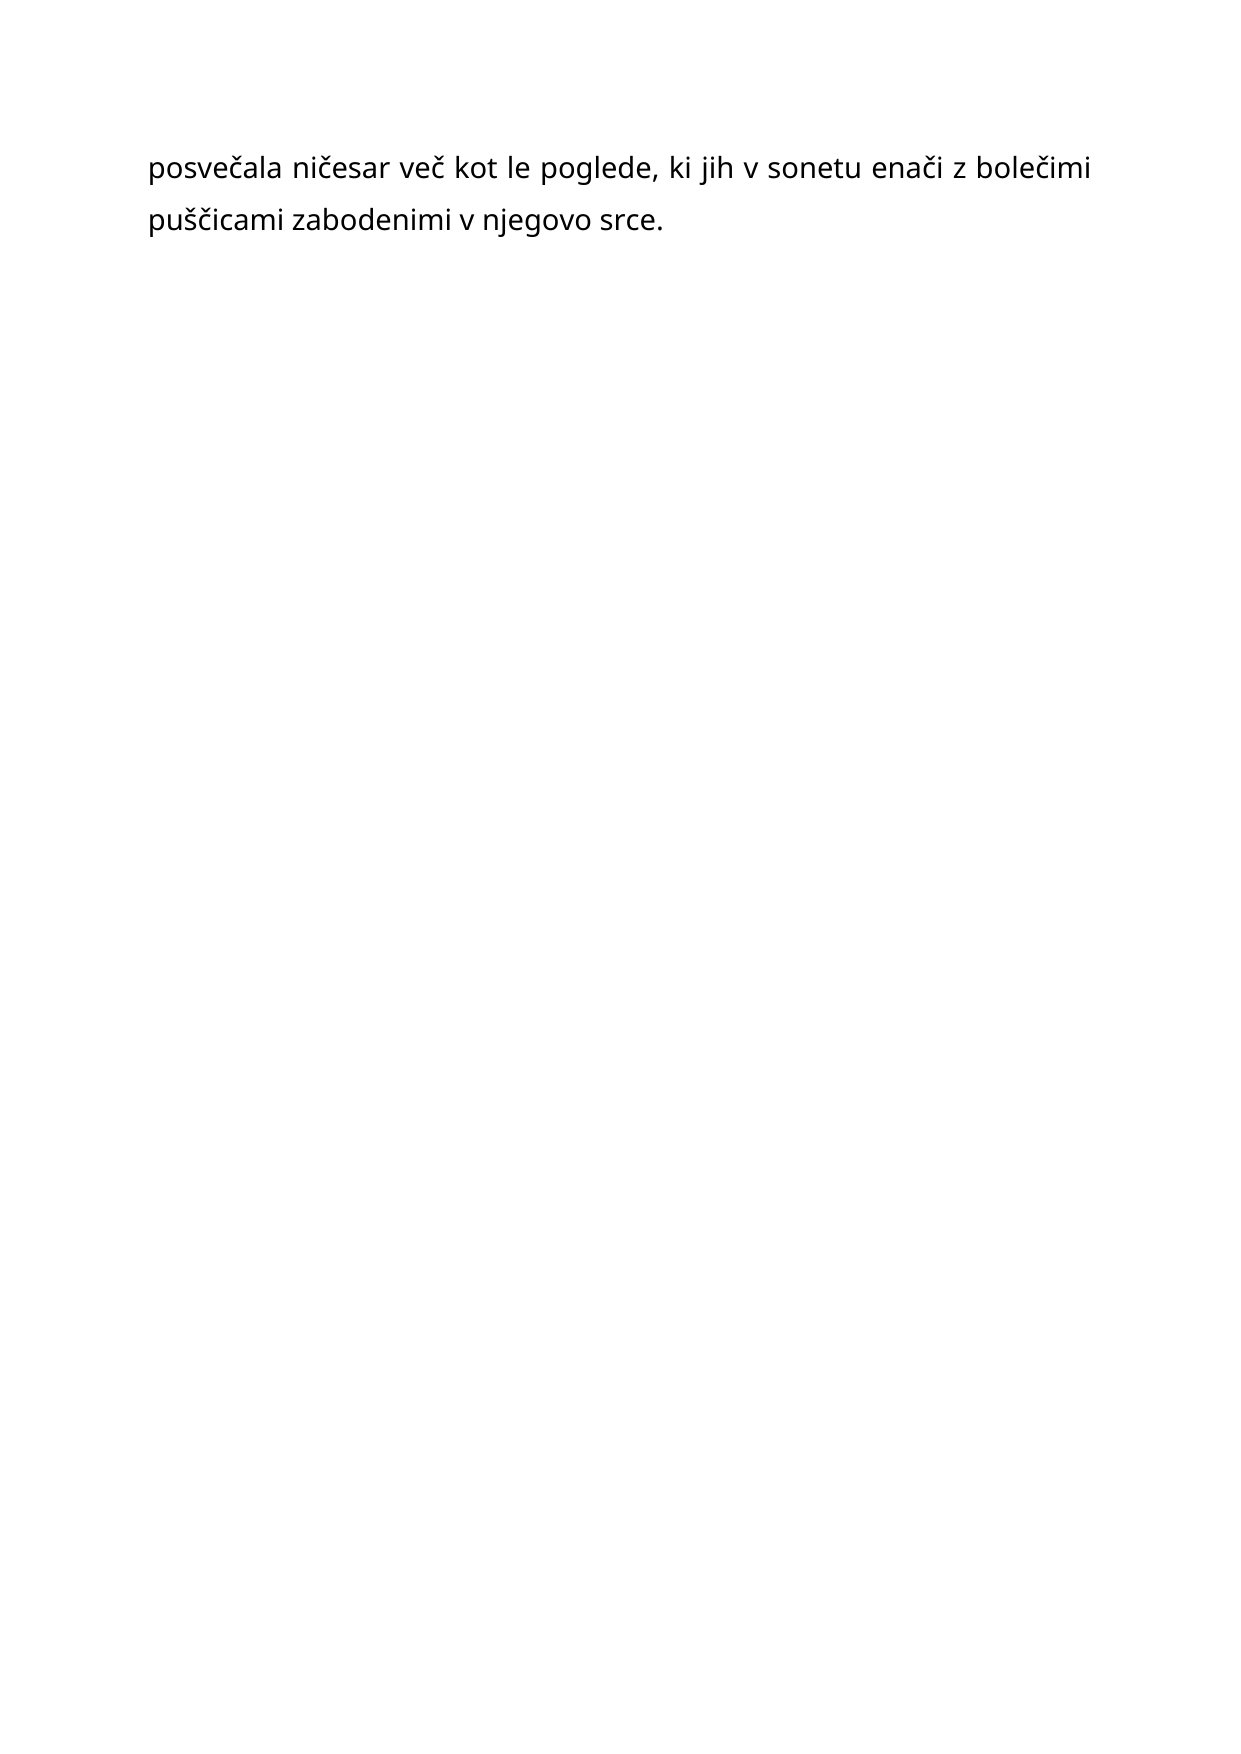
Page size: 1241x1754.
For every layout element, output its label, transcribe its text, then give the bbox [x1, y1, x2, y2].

text posvečala ničesar več kot le poglede, ki jih v sonetu enači z bolečimi puščicami zabodenimi v njegovo srce. [148, 148, 1093, 239]
